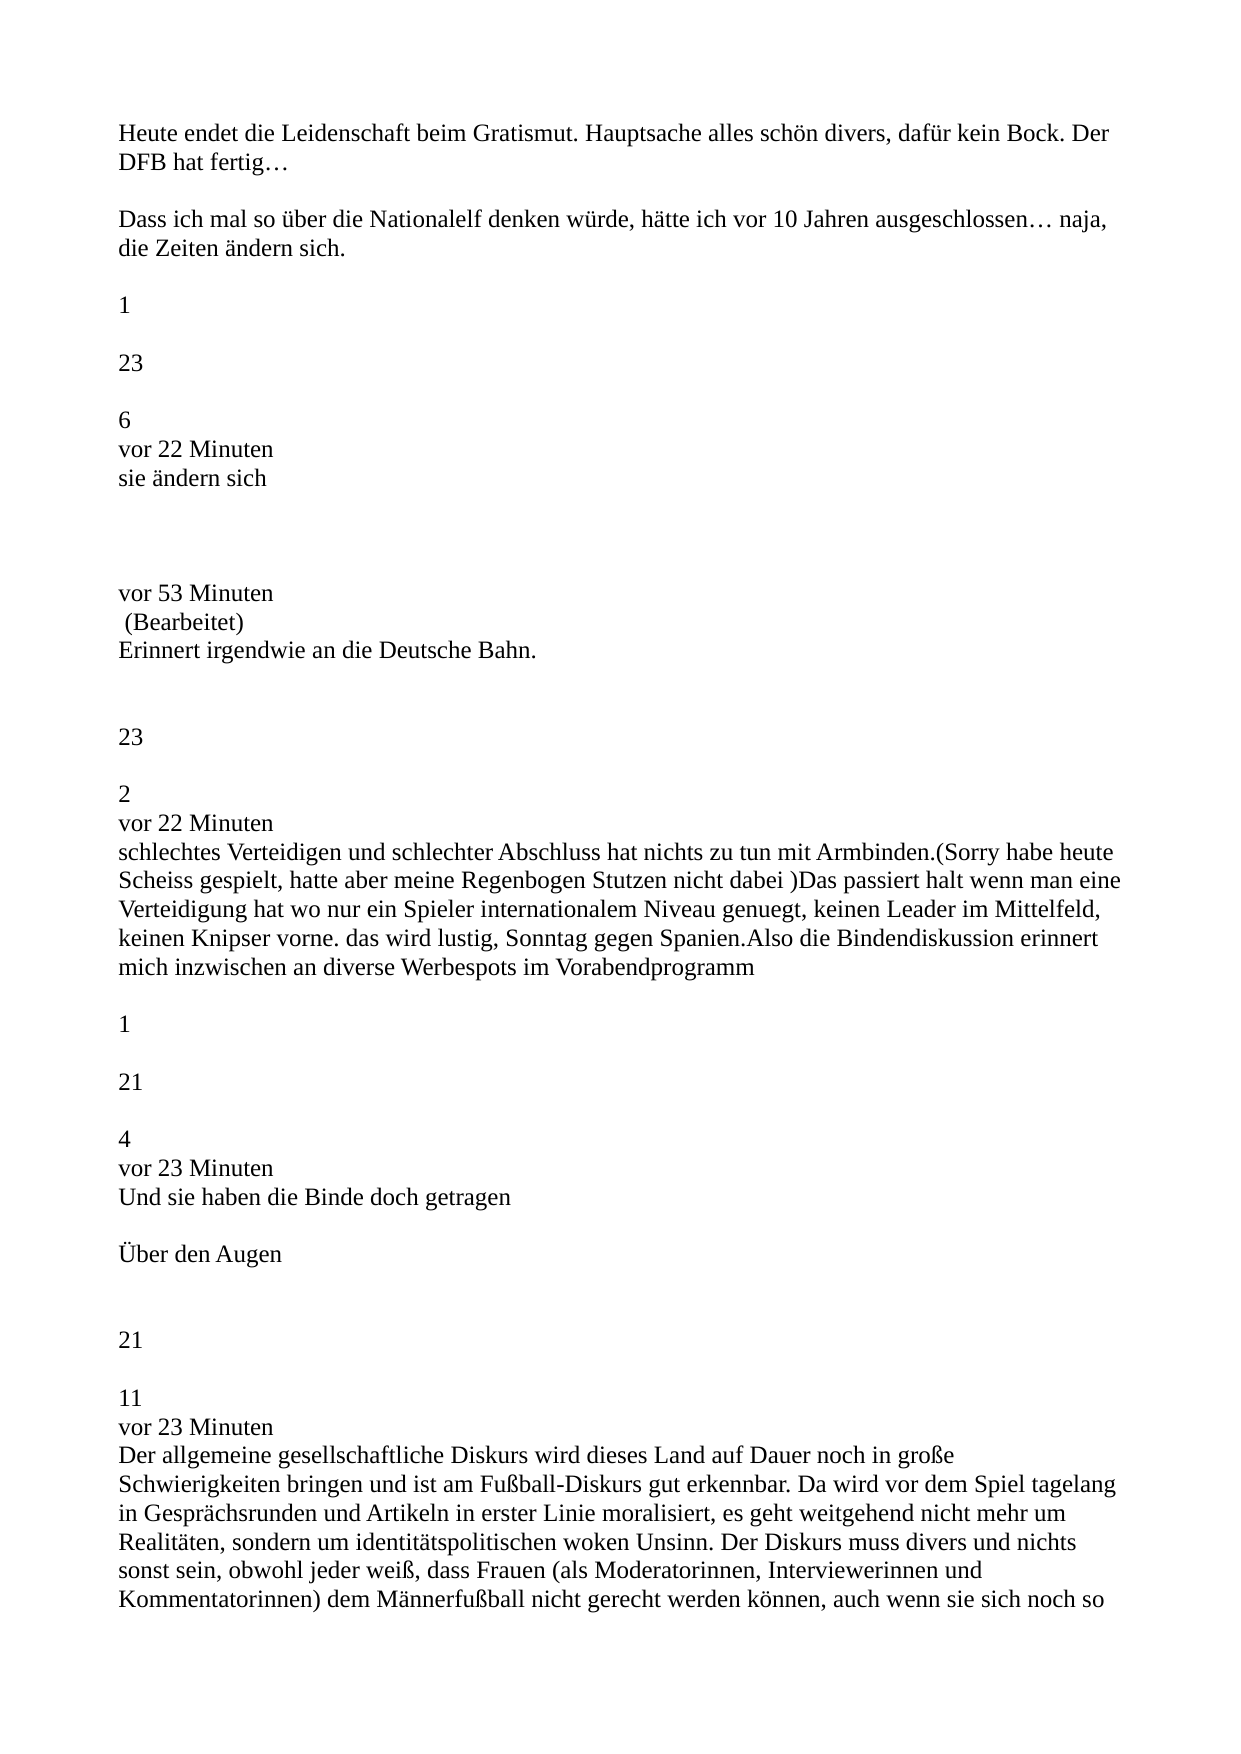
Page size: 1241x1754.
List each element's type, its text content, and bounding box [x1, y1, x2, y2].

text Über den Augen [118, 1239, 1122, 1268]
text 21 [118, 1067, 1122, 1096]
text Der allgemeine gesellschaftliche Diskurs wird dieses Land auf Dauer noch in große Schwierigkeiten bringen und ist am Fußball-Diskurs gut erkennbar. Da wird vor dem Spiel tagelang in Gesprächsrunden und Artikeln in erster Linie moralisiert, es geht weitgehend nicht mehr um Realitäten, sondern um identitätspolitischen woken Unsinn. Der Diskurs muss divers und nichts sonst sein, obwohl jeder weiß, dass Frauen (als Moderatorinnen, Interviewerinnen und Kommentatorinnen) dem Männerfußball nicht gerecht werden können, auch wenn sie sich noch so [118, 1441, 1122, 1613]
text vor 22 Minuten [118, 808, 1122, 837]
text 11 [118, 1383, 1122, 1412]
text (Bearbeitet) [118, 607, 1122, 636]
text Dass ich mal so über die Nationalelf denken würde, hätte ich vor 10 Jahren ausgeschlossen… naja, die Zeiten ändern sich. [118, 204, 1122, 262]
text schlechtes Verteidigen und schlechter Abschluss hat nichts zu tun mit Armbinden.(Sorry habe heute Scheiss gespielt, hatte aber meine Regenbogen Stutzen nicht dabei )Das passiert halt wenn man eine Verteidigung hat wo nur ein Spieler internationalem Niveau genuegt, keinen Leader im Mittelfeld, keinen Knipser vorne. das wird lustig, Sonntag gegen Spanien.Also die Bindendiskussion erinnert mich inzwischen an diverse Werbespots im Vorabendprogramm [118, 837, 1122, 981]
text Erinnert irgendwie an die Deutsche Bahn. [118, 636, 1122, 664]
text vor 23 Minuten [118, 1153, 1122, 1182]
text Und sie haben die Binde doch getragen [118, 1182, 1122, 1211]
text 21 [118, 1326, 1122, 1354]
text 23 [118, 722, 1122, 751]
text 6 [118, 406, 1122, 434]
text 4 [118, 1124, 1122, 1153]
text Heute endet die Leidenschaft beim Gratismut. Hauptsache alles schön divers, dafür kein Bock. Der DFB hat fertig… [118, 118, 1122, 176]
text vor 22 Minuten [118, 434, 1122, 463]
text 23 [118, 348, 1122, 377]
text 2 [118, 779, 1122, 808]
text vor 53 Minuten [118, 578, 1122, 607]
text 1 [118, 1009, 1122, 1038]
text 1 [118, 291, 1122, 319]
text vor 23 Minuten [118, 1412, 1122, 1441]
text sie ändern sich [118, 463, 1122, 492]
